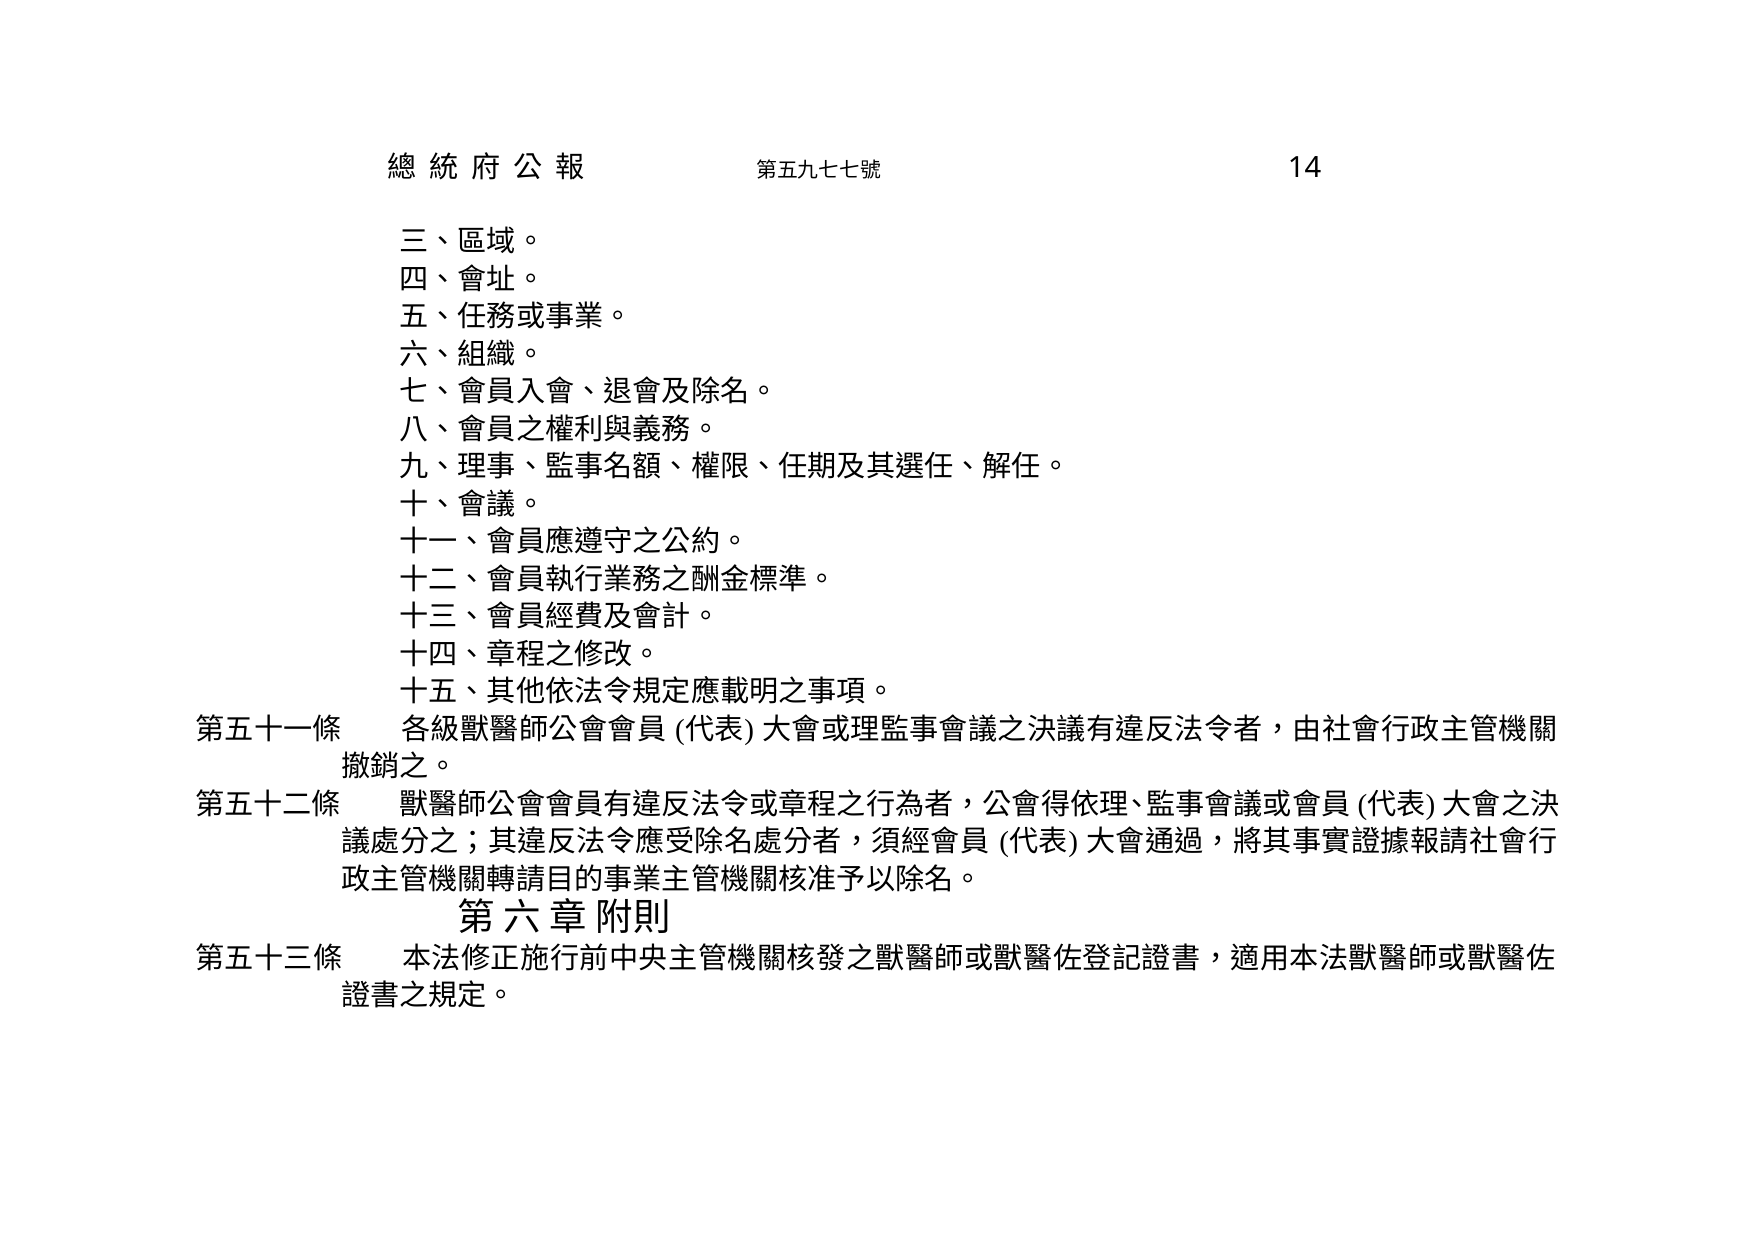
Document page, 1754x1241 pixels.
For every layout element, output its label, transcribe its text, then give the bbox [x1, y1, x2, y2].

text 十一、會員應遵守之公約。 [399, 522, 1559, 559]
text 九、理事、監事名額、權限、任期及其選任、解任。 [399, 447, 1559, 484]
text 四、會址。 [399, 259, 1559, 297]
text 第五十三條 本法修正施行前中央主管機關核發之獸醫師或獸醫佐登記證書，適用本法獸醫師或獸醫佐證書之規定。 [195, 938, 1559, 1013]
text 十二、會員執行業務之酬金標準。 [399, 559, 1559, 597]
text 五、任務或事業。 [399, 297, 1559, 334]
text 第五十一條 各級獸醫師公會會員 (代表) 大會或理監事會議之決議有違反法令者，由社會行政主管機關撤銷之。 [195, 709, 1559, 784]
text 三、區域。 [399, 222, 1559, 259]
text 十三、會員經費及會計。 [399, 597, 1559, 634]
text 十、會議。 [399, 484, 1559, 522]
text 七、會員入會、退會及除名。 [399, 372, 1559, 409]
text 十四、章程之修改。 [399, 634, 1559, 672]
text 第 六 章 附則 [428, 897, 1559, 938]
text 八、會員之權利與義務。 [399, 409, 1559, 447]
text 六、組織。 [399, 334, 1559, 372]
text 十五、其他依法令規定應載明之事項。 [399, 672, 1559, 709]
text 第五十二條 獸醫師公會會員有違反法令或章程之行為者，公會得依理、監事會議或會員 (代表) 大會之決議處分之；其違反法令應受除名處分者，須經會員 (代表) 大會通過，將其事實證據報請社會行政主管機關轉請目的事業主管機關核准予以除名。 [195, 784, 1559, 897]
